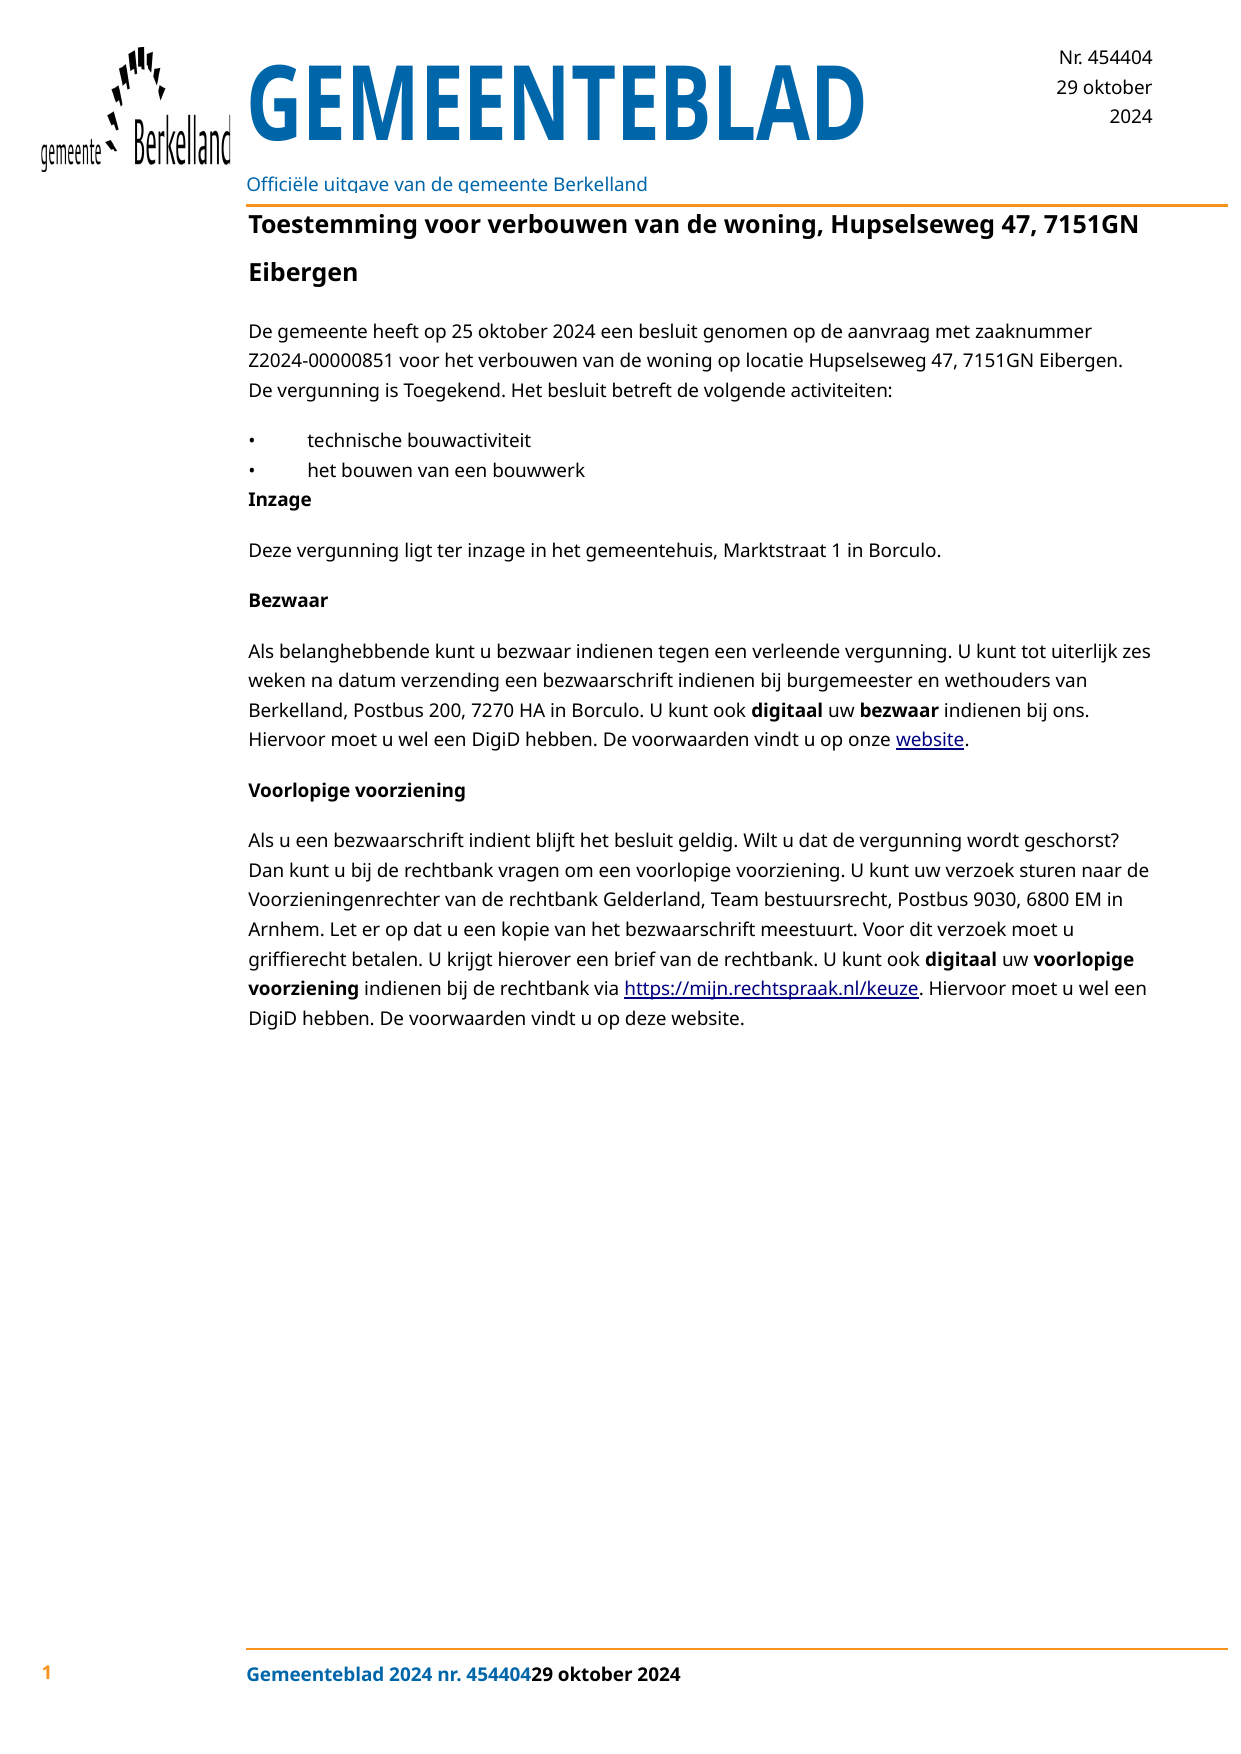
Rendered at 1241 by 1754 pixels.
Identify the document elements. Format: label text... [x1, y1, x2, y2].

text De gemeente heeft op 25 oktober 2024 een besluit genomen op de aanvraag met zaaknummer Z2024-00000851 voor het verbouwen van de woning op locatie Hupselseweg 47, 7151GN Eibergen. De vergunning is Toegekend. Het besluit betreft de volgende activiteiten: [248, 318, 1152, 403]
text Bezwaar [248, 587, 1152, 613]
picture [41, 47, 231, 172]
text Als belanghebbende kunt u bezwaar indienen tegen een verleende vergunning. U kunt tot uiterlijk zes weken na datum verzending een bezwaarschrift indienen bij burgemeester en wethouders van Berkelland, Postbus 200, 7270 HA in Borculo. U kunt ook digitaal uw bezwaar indienen bij ons. Hiervoor moet u wel een DigiD hebben. De voorwaarden vindt u op onze website. [248, 638, 1152, 752]
text Voorlopige voorziening [248, 777, 1152, 803]
list het bouwen van een bouwwerk [248, 457, 1152, 483]
text Inzage [248, 487, 1152, 512]
text Toestemming voor verbouwen van de woning, Hupselseweg 47, 7151GN Eibergen [248, 207, 1152, 288]
text Als u een bezwaarschrift indient blijft het besluit geldig. Wilt u dat de vergunning wordt geschorst? Dan kunt u bij de rechtbank vragen om een voorlopige voorziening. U kunt uw verzoek sturen naar de Voorzieningenrechter van de rechtbank Gelderland, Team bestuursrecht, Postbus 9030, 6800 EM in Arnhem. Let er op dat u een kopie van het bezwaarschrift meestuurt. Voor dit verzoek moet u griffierecht betalen. U krijgt hierover een brief van de rechtbank. U kunt ook digitaal uw voorlopige voorziening indienen bij de rechtbank via https://mijn.rechtspraak.nl/keuze. Hiervoor moet u wel een DigiD hebben. De voorwaarden vindt u op deze website. [248, 827, 1152, 1031]
list technische bouwactiviteit [248, 427, 1152, 453]
text Deze vergunning ligt ter inzage in het gemeentehuis, Marktstraat 1 in Borculo. [248, 537, 1152, 563]
